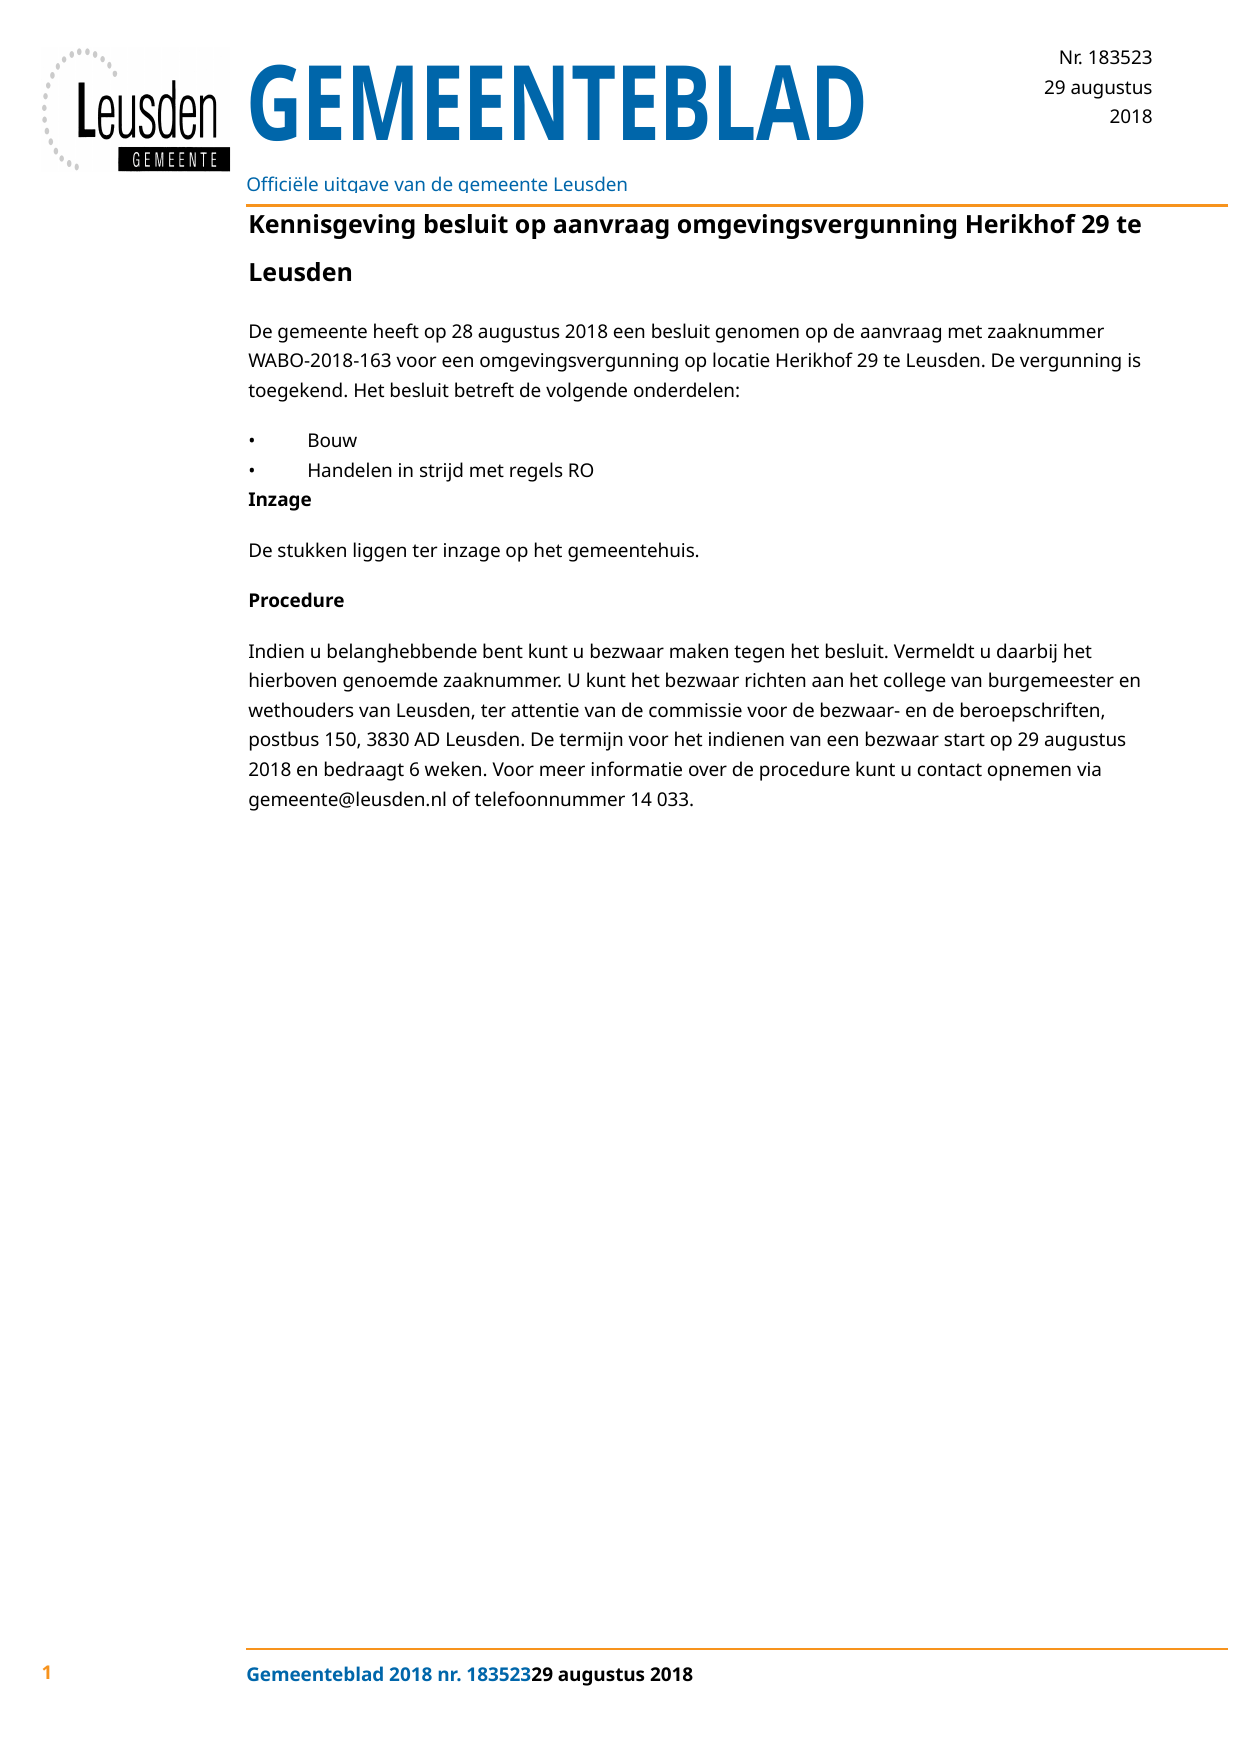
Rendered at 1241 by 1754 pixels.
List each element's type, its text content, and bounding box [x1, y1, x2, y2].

list Handelen in strijd met regels RO [248, 457, 1152, 483]
text Inzage [248, 487, 1152, 512]
text Indien u belanghebbende bent kunt u bezwaar maken tegen het besluit. Vermeldt u daarbij het hierboven genoemde zaaknummer. U kunt het bezwaar richten aan het college van burgemeester en wethouders van Leusden, ter attentie van de commissie voor de bezwaar- en de beroepschriften, postbus 150, 3830 AD Leusden. De termijn voor het indienen van een bezwaar start op 29 augustus 2018 en bedraagt 6 weken. Voor meer informatie over de procedure kunt u contact opnemen via gemeente@leusden.nl of telefoonnummer 14 033. [248, 638, 1152, 812]
text Kennisgeving besluit op aanvraag omgevingsvergunning Herikhof 29 te Leusden [248, 207, 1152, 288]
picture [41, 47, 231, 172]
text De gemeente heeft op 28 augustus 2018 een besluit genomen op de aanvraag met zaaknummer WABO-2018-163 voor een omgevingsvergunning op locatie Herikhof 29 te Leusden. De vergunning is toegekend. Het besluit betreft de volgende onderdelen: [248, 318, 1152, 403]
text De stukken liggen ter inzage op het gemeentehuis. [248, 537, 1152, 563]
list Bouw [248, 427, 1152, 453]
text Procedure [248, 587, 1152, 613]
